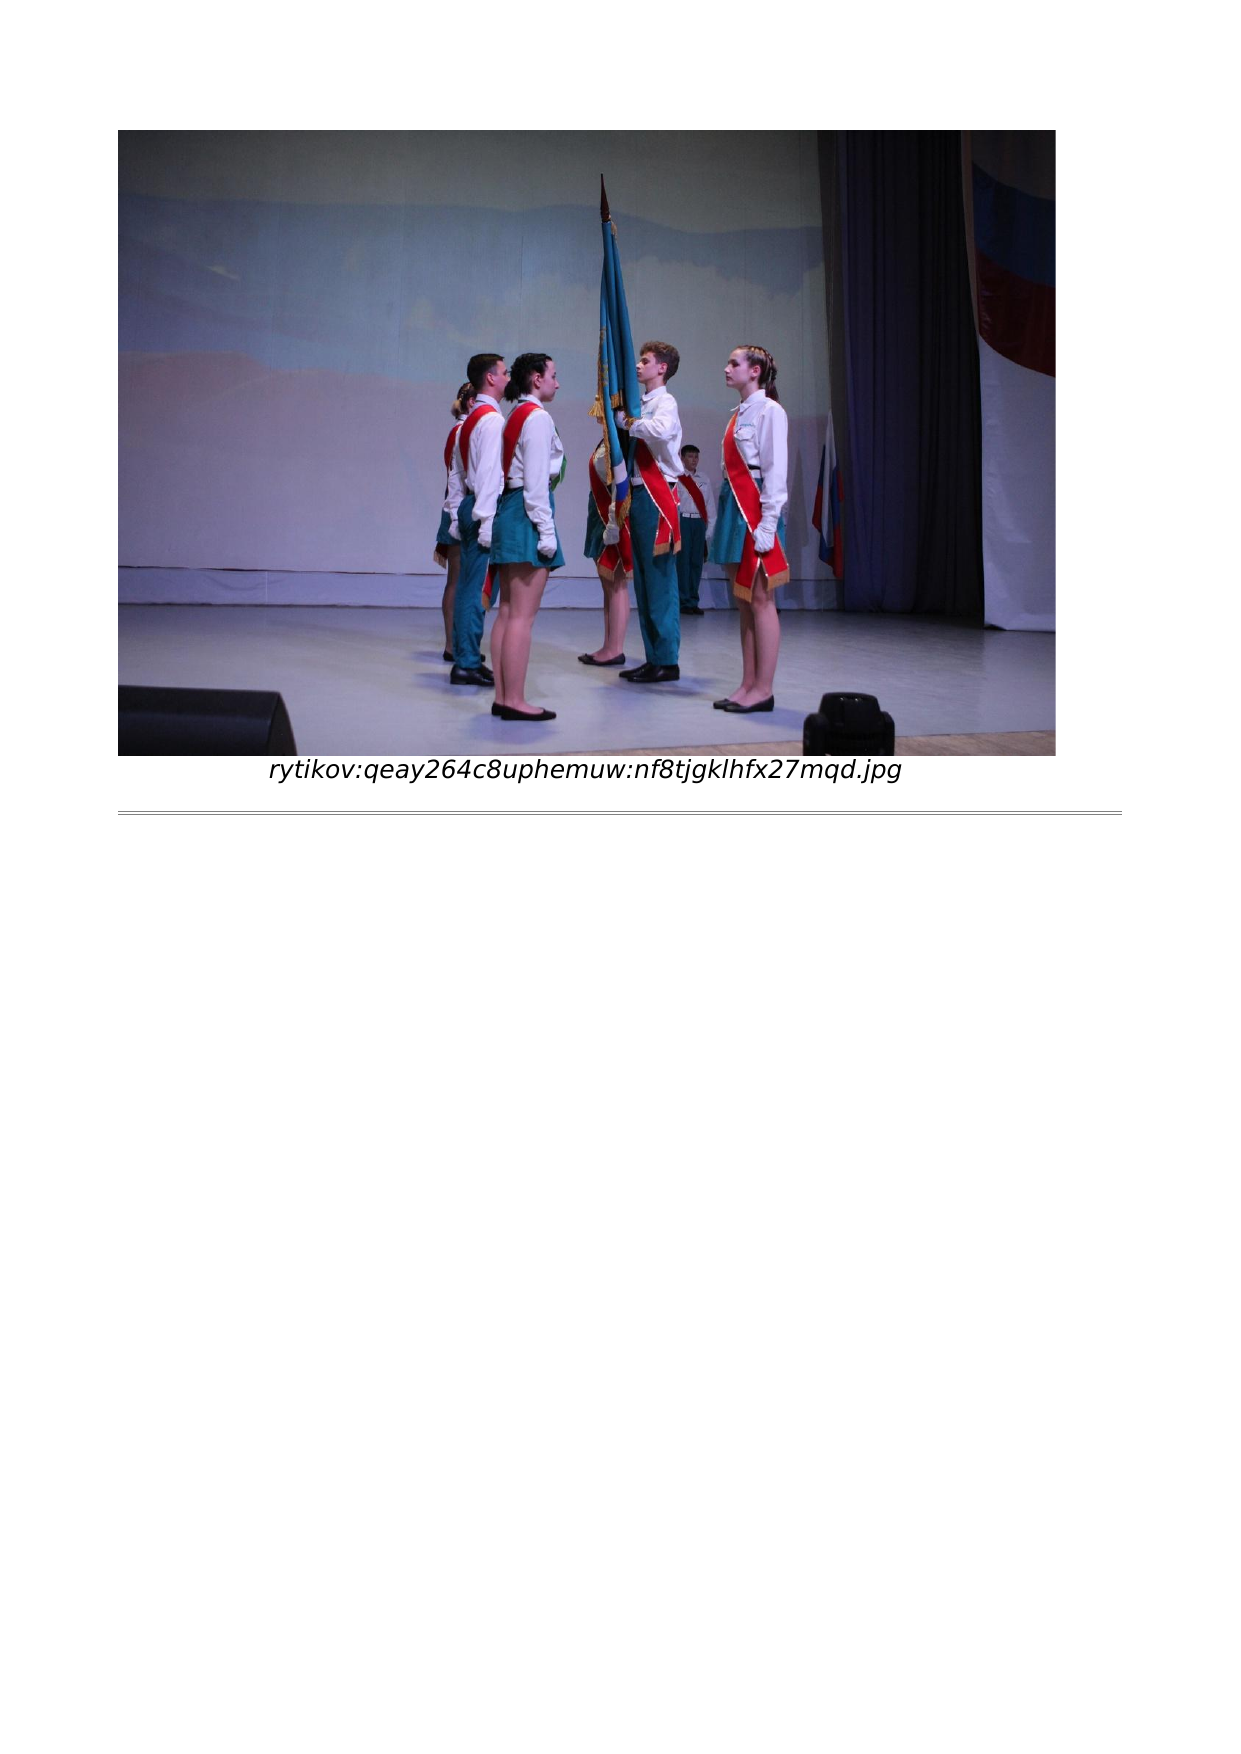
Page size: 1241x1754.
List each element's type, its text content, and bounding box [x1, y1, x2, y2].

picture [118, 130, 1056, 756]
text rytikov:qeay264c8uphemuw:nf8tjgklhfx27mqd.jpg [118, 756, 1056, 784]
